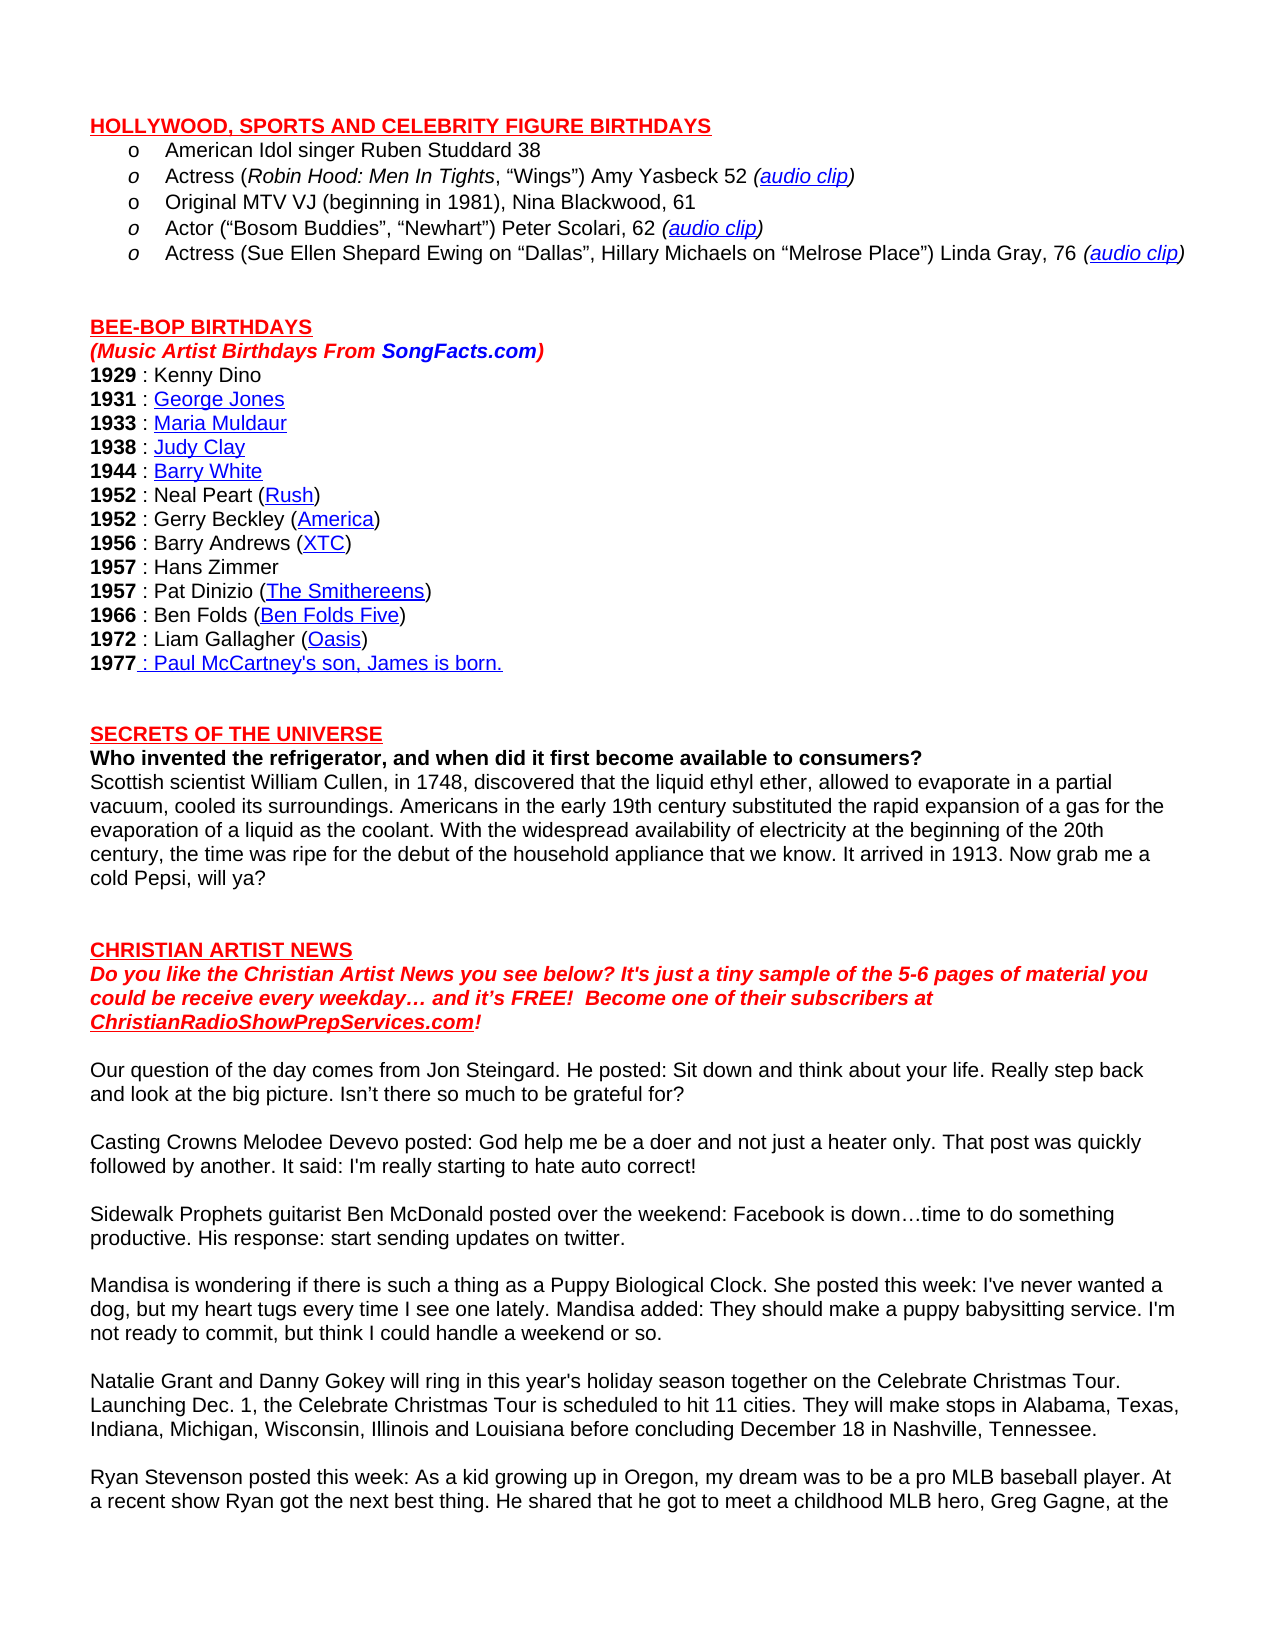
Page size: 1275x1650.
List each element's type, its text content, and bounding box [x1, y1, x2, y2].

list Actor (“Bosom Buddies”, “Newhart”) Peter Scolari, 62 (audio clip) [127, 215, 1185, 241]
text Casting Crowns Melodee Devevo posted: God help me be a doer and not just a heater only. That post was quickly followed by another. It said: I'm really starting to hate auto correct! [90, 1129, 1185, 1177]
list American Idol singer Ruben Studdard 38 [127, 138, 1185, 164]
text HOLLYWOOD, SPORTS AND CELEBRITY FIGURE BIRTHDAYS [90, 114, 1185, 138]
text Scottish scientist William Cullen, in 1748, discovered that the liquid ethyl ether, allowed to evaporate in a partial vacuum, cooled its surroundings. Americans in the early 19th century substituted the rapid expansion of a gas for the evaporation of a liquid as the coolant. With the widespread availability of electricity at the beginning of the 20th century, the time was ripe for the debut of the household appliance that we know. It arrived in 1913. Now grab me a cold Pepsi, will ya? [90, 770, 1185, 890]
text 1957 : Hans Zimmer [90, 554, 1185, 578]
text Who invented the refrigerator, and when did it first become available to consumers? [90, 746, 1185, 770]
text Our question of the day comes from Jon Steingard. He posted: Sit down and think about your life. Really step back and look at the big picture. Isn’t there so much to be grateful for? [90, 1058, 1185, 1106]
text 1944 : Barry White [90, 459, 1185, 483]
text (Music Artist Birthdays From SongFacts.com) [90, 339, 1185, 363]
text 1972 : Liam Gallagher (Oasis) [90, 626, 1185, 650]
text Sidewalk Prophets guitarist Ben McDonald posted over the weekend: Facebook is down…time to do something productive. His response: start sending updates on twitter. [90, 1201, 1185, 1249]
list Actress (Robin Hood: Men In Tights, “Wings”) Amy Yasbeck 52 (audio clip) [127, 164, 1185, 189]
text 1938 : Judy Clay [90, 435, 1185, 459]
text Mandisa is wondering if there is such a thing as a Puppy Biological Clock. She posted this week: I've never wanted a dog, but my heart tugs every time I see one lately. Mandisa added: They should make a puppy babysitting service. I'm not ready to commit, but think I could handle a weekend or so. [90, 1273, 1185, 1345]
text 1977 : Paul McCartney's son, James is born. [90, 650, 1185, 674]
list Original MTV VJ (beginning in 1981), Nina Blackwood, 61 [127, 189, 1185, 215]
text Ryan Stevenson posted this week: As a kid growing up in Oregon, my dream was to be a pro MLB baseball player. At a recent show Ryan got the next best thing. He shared that he got to meet a childhood MLB hero, Greg Gagne, at the [90, 1465, 1185, 1513]
text 1952 : Neal Peart (Rush) [90, 483, 1185, 507]
text 1931 : George Jones [90, 387, 1185, 411]
text 1952 : Gerry Beckley (America) [90, 507, 1185, 531]
text 1956 : Barry Andrews (XTC) [90, 531, 1185, 554]
text 1933 : Maria Muldaur [90, 411, 1185, 435]
text Natalie Grant and Danny Gokey will ring in this year's holiday season together on the Celebrate Christmas Tour. Launching Dec. 1, the Celebrate Christmas Tour is scheduled to hit 11 cities. They will make stops in Alabama, Texas, Indiana, Michigan, Wisconsin, Illinois and Louisiana before concluding December 18 in Nashville, Tennessee. [90, 1369, 1185, 1441]
text 1929 : Kenny Dino [90, 363, 1185, 387]
text Do you like the Christian Artist News you see below? It's just a tiny sample of the 5-6 pages of material you could be receive every weekday… and it’s FREE! Become one of their subscribers at ChristianRadioShowPrepServices.com! [90, 962, 1185, 1034]
text CHRISTIAN ARTIST NEWS [90, 938, 1185, 962]
text BEE-BOP BIRTHDAYS [90, 315, 1185, 339]
list Actress (Sue Ellen Shepard Ewing on “Dallas”, Hillary Michaels on “Melrose Place”) Linda Gray, 76 (audio clip) [127, 241, 1185, 267]
text SECRETS OF THE UNIVERSE [90, 722, 1185, 746]
text 1957 : Pat Dinizio (The Smithereens) [90, 578, 1185, 602]
text 1966 : Ben Folds (Ben Folds Five) [90, 602, 1185, 626]
